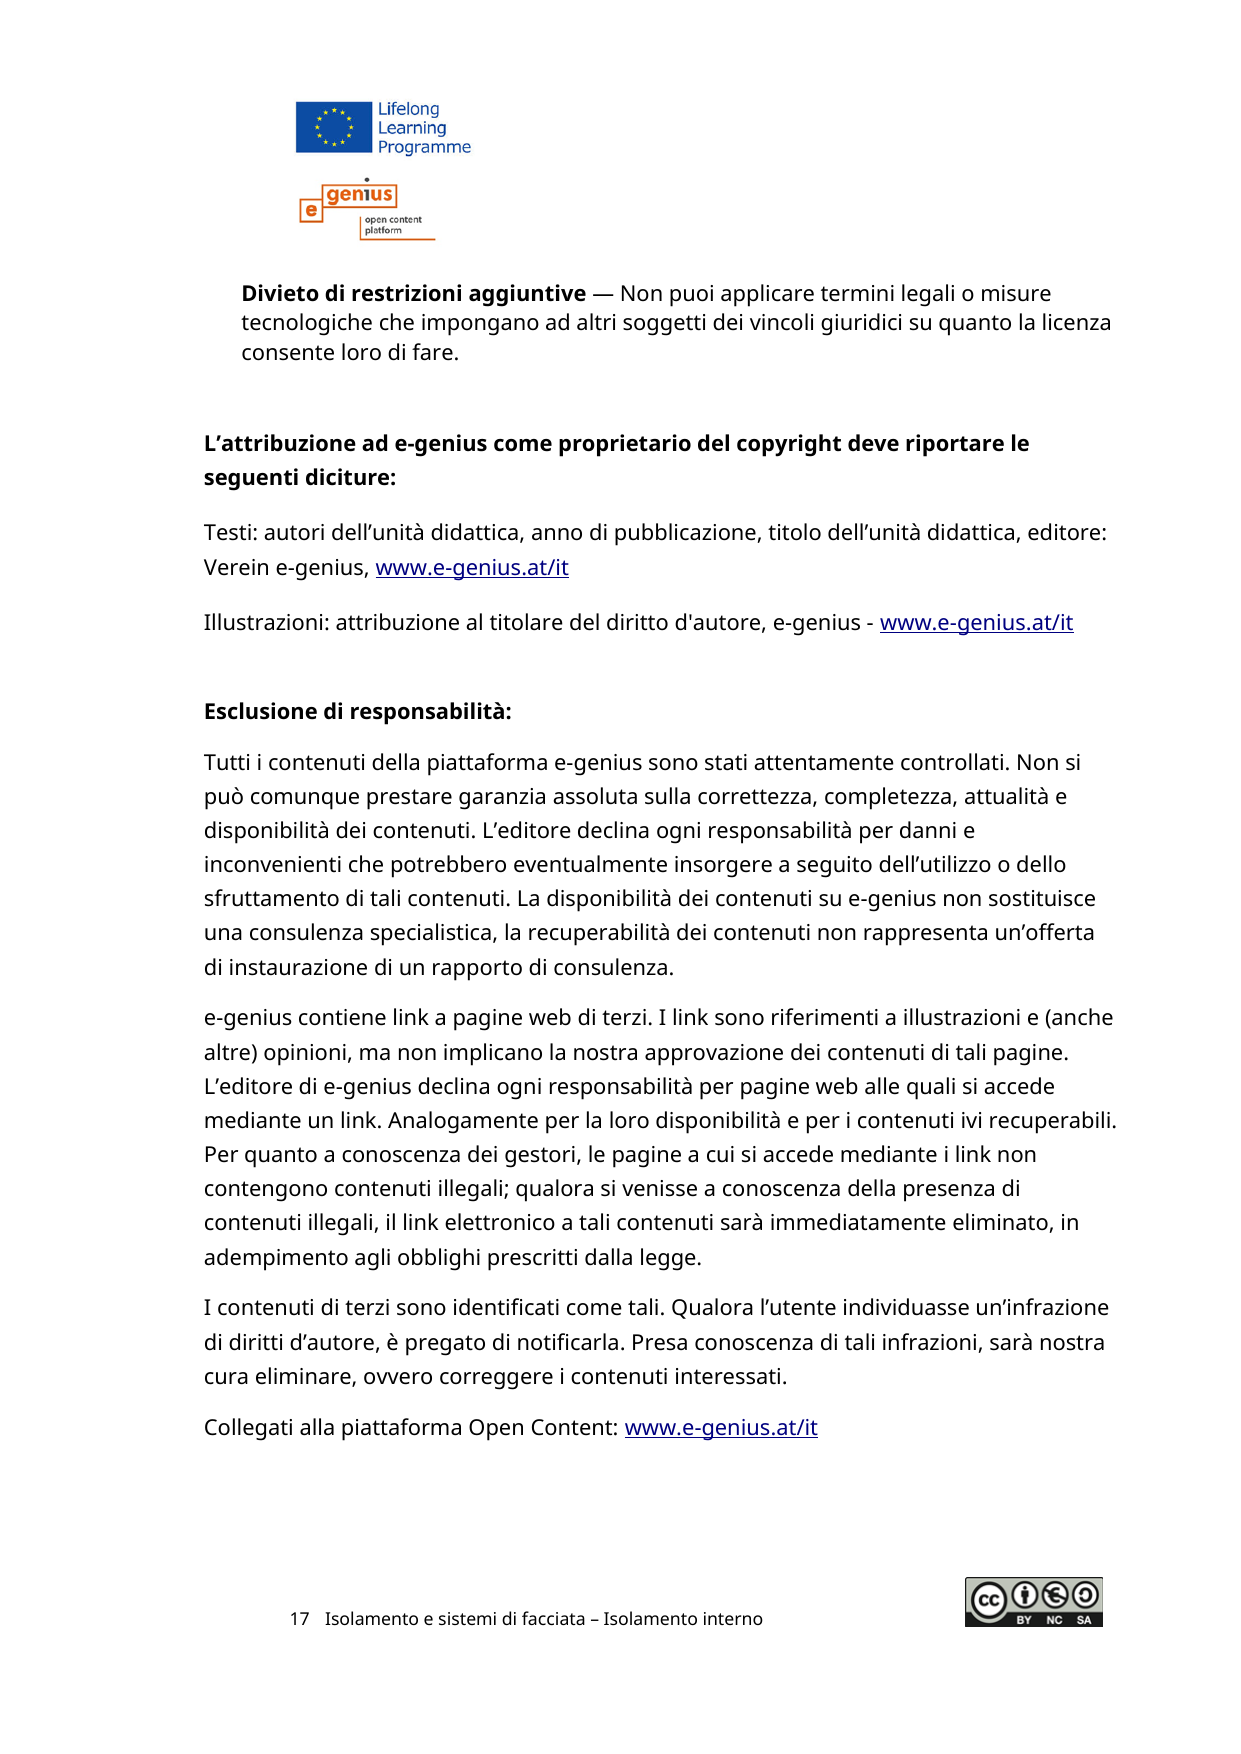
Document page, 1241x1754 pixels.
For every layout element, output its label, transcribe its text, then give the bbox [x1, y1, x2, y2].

text e-genius contiene link a pagine web di terzi. I link sono riferimenti a illustrazioni e (anche altre) opinioni, ma non implicano la nostra approvazione dei contenuti di tali pagine. L’editore di e-genius declina ogni responsabilità per pagine web alle quali si accede mediante un link. Analogamente per la loro disponibilità e per i contenuti ivi recuperabili. Per quanto a conoscenza dei gestori, le pagine a cui si accede mediante i link non contengono contenuti illegali; qualora si venisse a conoscenza della presenza di contenuti illegali, il link elettronico a tali contenuti sarà immediatamente eliminato, in adempimento agli obblighi prescritti dalla legge. [204, 1002, 1119, 1271]
text I contenuti di terzi sono identificati come tali. Qualora l’utente individuasse un’infrazione di diritti d’autore, è pregato di notificarla. Presa conoscenza di tali infrazioni, sarà nostra cura eliminare, ovvero correggere i contenuti interessati. [204, 1292, 1119, 1391]
text Testi: autori dell’unità didattica, anno di pubblicazione, titolo dell’unità didattica, editore: Verein e-genius, www.e-genius.at/it [204, 517, 1119, 581]
text L’attribuzione ad e-genius come proprietario del copyright deve riportare le seguenti diciture: [204, 428, 1119, 492]
text Esclusione di responsabilità: [204, 696, 1119, 726]
text Tutti i contenuti della piattaforma e-genius sono stati attentamente controllati. Non si può comunque prestare garanzia assoluta sulla correttezza, completezza, attualità e disponibilità dei contenuti. L’editore declina ogni responsabilità per danni e inconvenienti che potrebbero eventualmente insorgere a seguito dell’utilizzo o dello sfruttamento di tali contenuti. La disponibilità dei contenuti su e-genius non sostituisce una consulenza specialistica, la recuperabilità dei contenuti non rappresenta un’offerta di instaurazione di un rapporto di consulenza. [204, 747, 1119, 981]
text Collegati alla piattaforma Open Content: www.e-genius.at/it [204, 1412, 1119, 1441]
text Divieto di restrizioni aggiuntive — Non puoi applicare termini legali o misure tecnologiche che impongano ad altri soggetti dei vincoli giuridici su quanto la licenza consente loro di fare. [241, 278, 1119, 367]
text Illustrazioni: attribuzione al titolare del diritto d'autore, e-genius - www.e-genius.at/it [204, 607, 1119, 636]
